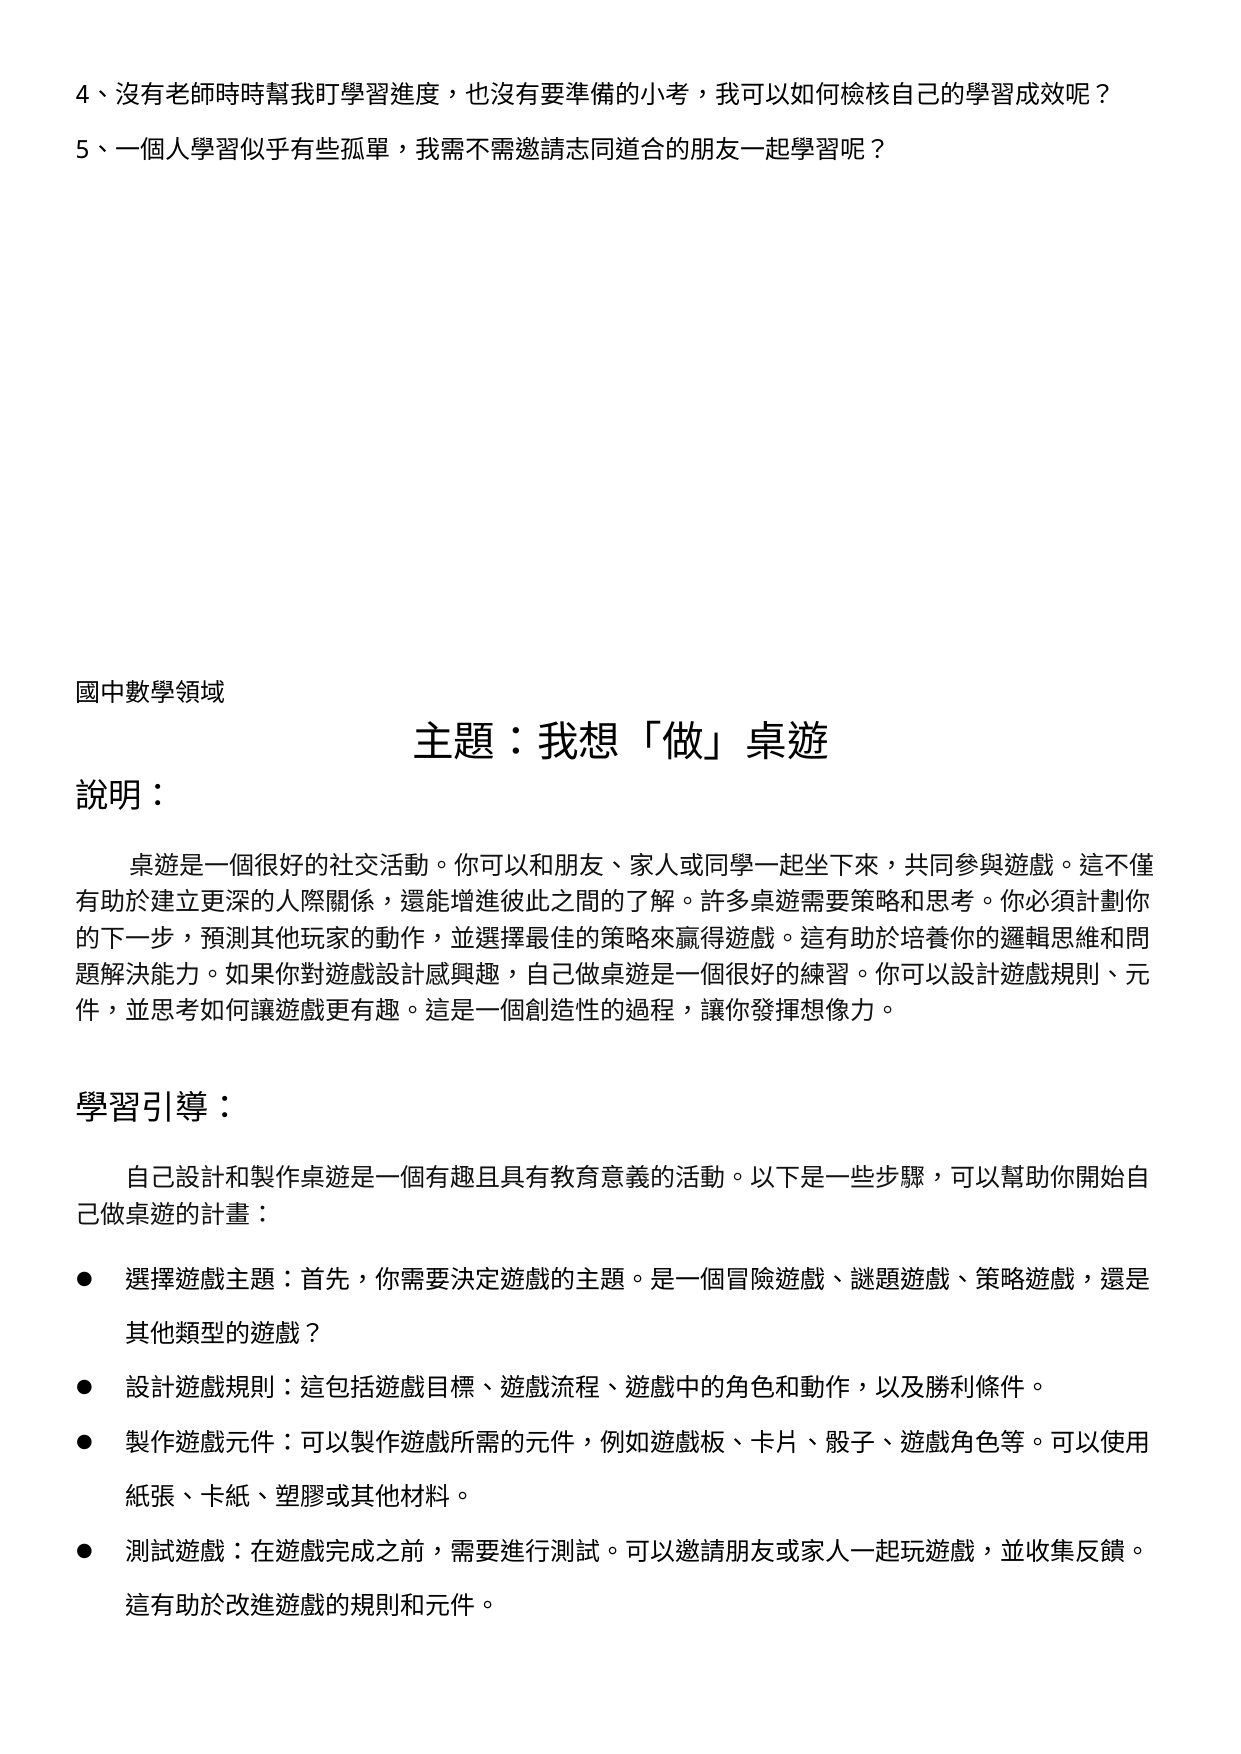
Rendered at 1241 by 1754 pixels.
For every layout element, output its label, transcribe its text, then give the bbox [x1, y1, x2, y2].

list 製作遊戲元件：可以製作遊戲所需的元件，例如遊戲板、卡片、骰子、遊戲角色等。可以使用紙張、卡紙、塑膠或其他材料。 [75, 1422, 1165, 1513]
text 自己設計和製作桌遊是一個有趣且具有教育意義的活動。以下是一些步驟，可以幫助你開始自己做桌遊的計畫： [75, 1158, 1165, 1230]
text 說明： [75, 769, 1165, 817]
text 5、一個人學習似乎有些孤單，我需不需邀請志同道合的朋友一起學習呢？ [75, 129, 1165, 166]
text 桌遊是一個很好的社交活動。你可以和朋友、家人或同學一起坐下來，共同參與遊戲。這不僅有助於建立更深的人際關係，還能增進彼此之間的了解。許多桌遊需要策略和思考。你必須計劃你的下一步，預測其他玩家的動作，並選擇最佳的策略來贏得遊戲。這有助於培養你的邏輯思維和問題解決能力。如果你對遊戲設計感興趣，自己做桌遊是一個很好的練習。你可以設計遊戲規則、元件，並思考如何讓遊戲更有趣。這是一個創造性的過程，讓你發揮想像力。 [75, 846, 1165, 1027]
text 學習引導： [75, 1081, 1165, 1129]
text 主題：我想「做」桌遊 [75, 708, 1165, 769]
list 選擇遊戲主題：首先，你需要決定遊戲的主題。是一個冒險遊戲、謎題遊戲、策略遊戲，還是其他類型的遊戲？ [75, 1259, 1165, 1350]
list 設計遊戲規則：這包括遊戲目標、遊戲流程、遊戲中的角色和動作，以及勝利條件。 [75, 1368, 1165, 1404]
text 4、沒有老師時時幫我盯學習進度，也沒有要準備的小考，我可以如何檢核自己的學習成效呢？ [75, 75, 1165, 111]
text 國中數學領域 [75, 672, 1165, 708]
list 測試遊戲：在遊戲完成之前，需要進行測試。可以邀請朋友或家人一起玩遊戲，並收集反饋。這有助於改進遊戲的規則和元件。 [75, 1531, 1165, 1622]
